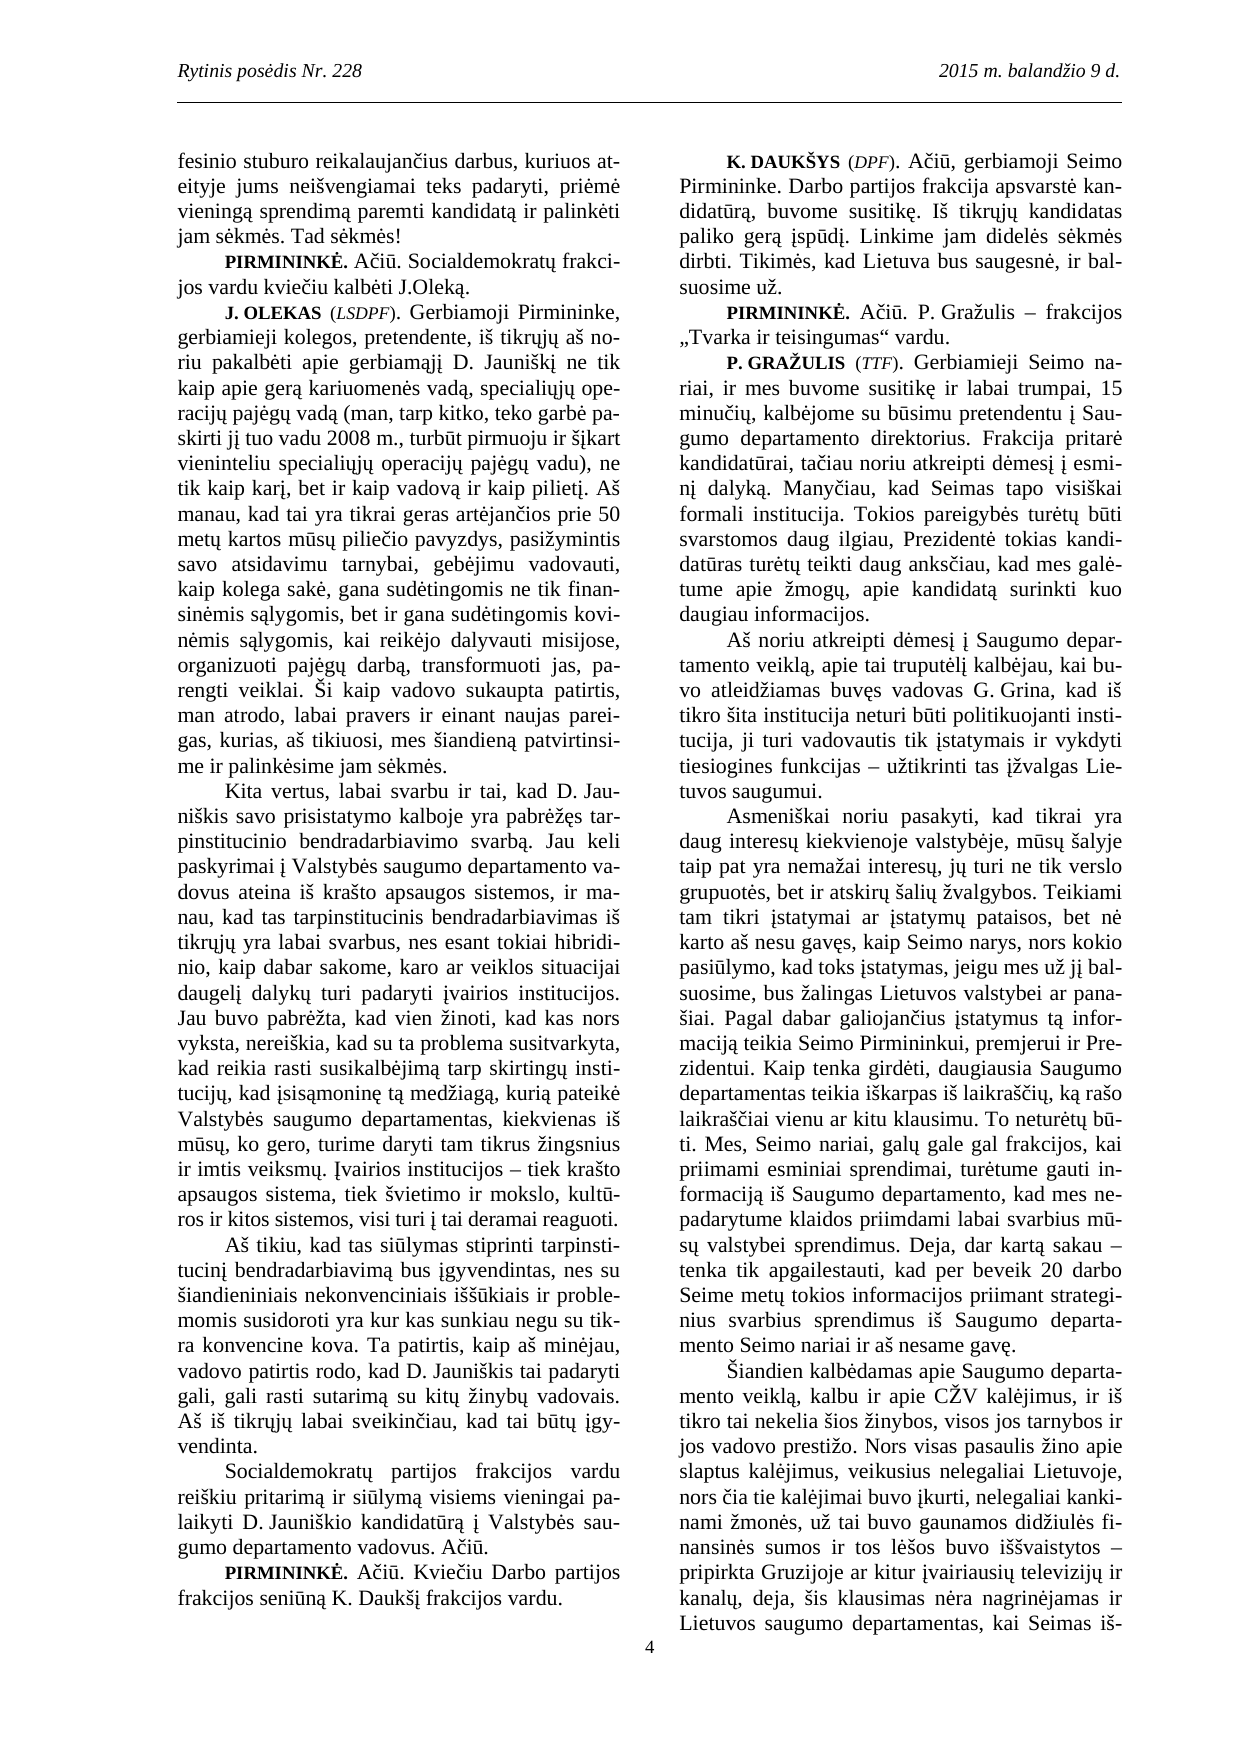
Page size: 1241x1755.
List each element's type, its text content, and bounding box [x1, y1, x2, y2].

text Aš no­riu at­kreip­ti dė­me­sį į Sau­gu­mo de­par­ta­men­to veik­lą, apie tai tru­pu­tė­lį kal­bė­jau, kai bu­vo at­lei­džia­mas bu­vęs va­do­vas G. Gri­na, kad iš tik­ro ši­ta ins­ti­tu­ci­ja ne­tu­ri bū­ti po­li­ti­kuo­jan­ti ins­ti­tu­ci­ja, ji tu­ri va­do­vau­tis tik įsta­ty­mais ir vyk­dy­ti tie­sio­gi­nes funk­ci­jas – už­tik­rin­ti tas įžval­gas Lie­tu­vos sau­gu­mui. [679, 627, 1122, 803]
text PIRMININKĖ. Ačiū. Kvie­čiu Dar­bo par­ti­jos frak­ci­jos se­niū­ną K. Dauk­šį frak­ci­jos var­du. [177, 1559, 620, 1610]
text J. OLEKAS (LSDPF). Ger­bia­mo­ji Pir­mi­nin­ke, ger­bia­mie­ji ko­le­gos, pre­ten­den­te, iš tik­rų­jų aš no­riu pa­kal­bė­ti apie ger­bia­mą­jį D. Jau­niš­kį ne tik kaip apie ge­rą ka­riuo­me­nės va­dą, spe­cia­lių­jų ope­ra­ci­jų pa­jė­gų va­dą (man, tarp kit­ko, te­ko gar­bė pa­skir­ti jį tuo va­du 2008 m., tur­būt pir­muo­ju ir šį­kart vie­nin­te­liu spe­cia­lių­jų ope­ra­ci­jų pa­jė­gų va­du), ne tik kaip ka­rį, bet ir kaip va­do­vą ir kaip pi­lie­tį. Aš ma­nau, kad tai yra tik­rai ge­ras ar­tė­jan­čios prie 50 me­tų kar­tos mū­sų pi­lie­čio pa­vyz­dys, pa­si­žy­min­tis sa­vo at­si­da­vi­mu tar­ny­bai, ge­bė­ji­mu va­do­vau­ti, kaip ko­le­ga sa­kė, ga­na su­dė­tin­go­mis ne tik fi­nan­si­nė­mis są­ly­go­mis, bet ir ga­na su­dė­tin­go­mis ko­vi­nė­mis są­ly­go­mis, kai rei­kė­jo da­ly­vau­ti mi­si­jo­se, or­ga­ni­zuo­ti pa­jė­gų dar­bą, trans­for­muo­ti jas, pa­reng­ti veik­lai. Ši kaip va­do­vo su­kaup­ta pa­tir­tis, man at­ro­do, la­bai pra­vers ir ei­nant nau­jas pa­rei­gas, ku­rias, aš ti­kiuo­si, mes šian­die­ną pa­tvir­tin­si­me ir pa­lin­kė­si­me jam sėk­mės. [177, 299, 620, 778]
text P. GRAŽULIS (TTF). Ger­bia­mie­ji Sei­mo na­riai, ir mes bu­vo­me su­si­ti­kę ir la­bai trum­pai, 15 mi­nu­čių, kal­bė­jo­me su bū­si­mu pre­ten­den­tu į Sau­gu­mo de­par­ta­men­to di­rek­to­rius. Frak­ci­ja pri­ta­rė kan­di­da­tū­rai, ta­čiau no­riu at­kreip­ti dė­me­sį į es­mi­nį da­ly­ką. Ma­ny­čiau, kad Sei­mas ta­po vi­siš­kai for­ma­li ins­ti­tu­ci­ja. To­kios pa­rei­gy­bės tu­rė­tų bū­ti svars­to­mos daug il­giau, Pre­zi­den­tė to­kias kan­di­da­tū­ras tu­rė­tų teik­ti daug anks­čiau, kad mes ga­lė­tu­me apie žmo­gų, apie kan­di­da­tą su­rink­ti kuo dau­giau in­for­ma­ci­jos. [679, 349, 1122, 627]
text Šian­dien kal­bė­da­mas apie Sau­gu­mo de­par­ta­men­to veik­lą, kal­bu ir apie CŽV ka­lė­ji­mus, ir iš tik­ro tai ne­ke­lia šios ži­ny­bos, vi­sos jos tar­ny­bos ir jos va­do­vo pres­ti­žo. Nors vi­sas pa­sau­lis ži­no apie slap­tus ka­lė­ji­mus, vei­ku­sius ne­le­ga­liai Lie­tu­vo­je, nors čia tie ka­lė­ji­mai bu­vo įkur­ti, ne­le­ga­liai kan­ki­na­mi žmo­nės, už tai bu­vo gau­na­mos di­džiu­lės fi­nan­si­nės su­mos ir tos lė­šos bu­vo iš­švais­ty­tos – pri­pirk­ta Gru­zi­jo­je ar ki­tur įvai­riau­sių te­le­vi­zi­jų ir ka­na­lų, de­ja, šis klau­si­mas nė­ra nag­ri­nė­ja­mas ir Lie­tu­vos sau­gu­mo de­par­ta­men­tas, kai Sei­mas iš­ [679, 1358, 1122, 1635]
text So­cial­de­mok­ra­tų par­ti­jos frak­ci­jos var­du reiš­kiu pri­ta­ri­mą ir siū­ly­mą vi­siems vie­nin­gai pa­lai­ky­ti D. Jau­niš­kio kan­di­da­tū­rą į Vals­ty­bės sau­gu­mo de­par­ta­men­to va­do­vus. Ačiū. [177, 1458, 620, 1559]
text fe­si­nio stu­bu­ro rei­ka­lau­jan­čius dar­bus, ku­riuos at­ei­ty­je jums ne­iš­ven­gia­mai teks pa­da­ry­ti, pri­ėmė vie­nin­gą spren­di­mą pa­rem­ti kan­di­da­tą ir pa­lin­kė­ti jam sėk­mės. Tad sėk­mės! [177, 148, 620, 248]
text PIRMININKĖ. Ačiū. So­cial­de­mok­ra­tų frak­ci­jos var­du kvie­čiu kal­bė­ti J.Ole­ką. [177, 248, 620, 299]
text PIRMININKĖ. Ačiū. P. Gra­žu­lis – frak­ci­jos „Tvar­ka ir tei­sin­gu­mas“ var­du. [679, 299, 1122, 349]
text Ki­ta ver­tus, la­bai svar­bu ir tai, kad D. Jau­niš­kis sa­vo pri­sis­ta­ty­mo kal­bo­je yra pa­brė­žęs tar­pins­ti­tu­ci­nio ben­dra­dar­bia­vi­mo svar­bą. Jau ke­li pa­sky­ri­mai į Vals­ty­bės sau­gu­mo de­par­ta­men­to va­do­vus at­ei­na iš kraš­to ap­sau­gos sis­te­mos, ir ma­nau, kad tas tar­pins­ti­tu­ci­nis ben­dra­dar­bia­vi­mas iš tik­rų­jų yra la­bai svar­bus, nes esant to­kiai hib­ri­di­nio, kaip da­bar sa­ko­me, ka­ro ar veik­los si­tu­a­ci­jai dau­ge­lį da­ly­kų tu­ri pa­da­ry­ti įvai­rios ins­ti­tu­ci­jos. Jau bu­vo pa­brėž­ta, kad vien ži­no­ti, kad kas nors vyks­ta, ne­reiš­kia, kad su ta pro­ble­ma su­si­tvar­ky­ta, kad rei­kia ras­ti su­si­kal­bė­ji­mą tarp skir­tin­gų ins­ti­tu­ci­jų, kad įsi­są­mo­ni­nę tą me­džia­gą, ku­rią pa­tei­kė Vals­ty­bės sau­gu­mo de­par­ta­men­tas, kiek­vie­nas iš mū­sų, ko ge­ro, tu­ri­me da­ry­ti tam tik­rus žings­nius ir im­tis veiks­mų. Įvai­rios ins­ti­tu­ci­jos – tiek kraš­to ap­sau­gos sis­te­ma, tiek švie­ti­mo ir moks­lo, kul­tū­ros ir ki­tos sis­te­mos, vi­si tu­ri į tai de­ra­mai rea­­guo­ti. [177, 778, 620, 1232]
text As­me­niš­kai no­riu pa­sa­ky­ti, kad tik­rai yra daug in­te­re­sų kiek­vie­no­je vals­ty­bė­je, mū­sų ša­ly­je taip pat yra ne­ma­žai in­te­re­sų, jų tu­ri ne tik ver­slo gru­puo­tės, bet ir at­ski­rų ša­lių žval­gy­bos. Tei­kia­mi tam tik­ri įsta­ty­mai ar įsta­ty­mų pa­tai­sos, bet nė kar­to aš ne­su ga­vęs, kaip Sei­mo na­rys, nors ko­kio pa­siū­ly­mo, kad toks įsta­ty­mas, jei­gu mes už jį bal­suo­si­me, bus ža­lin­gas Lie­tu­vos vals­ty­bei ar pa­na­šiai. Pa­gal da­bar ga­lio­jan­čius įsta­ty­mus tą in­for­ma­ci­ją tei­kia Sei­mo Pir­mi­nin­kui, prem­je­rui ir Pre­zi­den­tui. Kaip ten­ka gir­dė­ti, dau­giau­sia Sau­gu­mo de­par­ta­men­tas tei­kia iš­kar­pas iš laik­raš­čių, ką ra­šo laik­raš­čiai vie­nu ar ki­tu klau­si­mu. To ne­tu­rė­tų bū­ti. Mes, Sei­mo na­riai, ga­lų ga­le gal frak­ci­jos, kai pri­ima­mi es­mi­niai spren­di­mai, tu­rė­tu­me gau­ti in­for­ma­ci­ją iš Sau­gu­mo de­par­ta­men­to, kad mes ne­pa­da­ry­tu­me klai­dos pri­im­da­mi la­bai svar­bius mū­sų vals­ty­bei spren­di­mus. De­ja, dar kar­tą sa­kau – ten­ka tik ap­gai­les­tau­ti, kad per be­veik 20 dar­bo Sei­me me­tų to­kios in­for­ma­ci­jos pri­imant stra­te­gi­nius svar­bius spren­di­mus iš Sau­gu­mo de­par­ta­men­to Sei­mo na­riai ir aš ne­sa­me ga­vę. [679, 803, 1122, 1358]
text K. DAUKŠYS (DPF). Ačiū, ger­bia­mo­ji Sei­mo Pir­mi­nin­ke. Dar­bo par­ti­jos frak­ci­ja ap­svars­tė kan­di­da­tū­rą, bu­vo­me su­si­ti­kę. Iš tik­rų­jų kan­di­da­tas pa­li­ko ge­rą įspū­dį. Lin­ki­me jam di­de­lės sėk­mės dirb­ti. Ti­ki­mės, kad Lie­tu­va bus sau­ges­nė, ir bal­suo­si­me už. [679, 148, 1122, 299]
text Aš ti­kiu, kad tas siū­ly­mas stip­rin­ti tar­pins­ti­tu­ci­nį ben­dra­dar­bia­vi­mą bus įgy­ven­din­tas, nes su šian­die­ni­niais ne­kon­ven­ci­niais iš­šū­kiais ir pro­ble­mo­mis su­si­do­ro­ti yra kur kas sun­kiau ne­gu su tik­ra kon­ven­ci­ne ko­va. Ta pa­tir­tis, kaip aš mi­nė­jau, va­do­vo pa­tir­tis ro­do, kad D. Jau­niš­kis tai pa­da­ry­ti ga­li, ga­li ras­ti su­ta­ri­mą su ki­tų ži­ny­bų va­do­vais. Aš iš tik­rų­jų la­bai svei­kin­čiau, kad tai bū­tų įgy­ven­din­ta. [177, 1232, 620, 1458]
